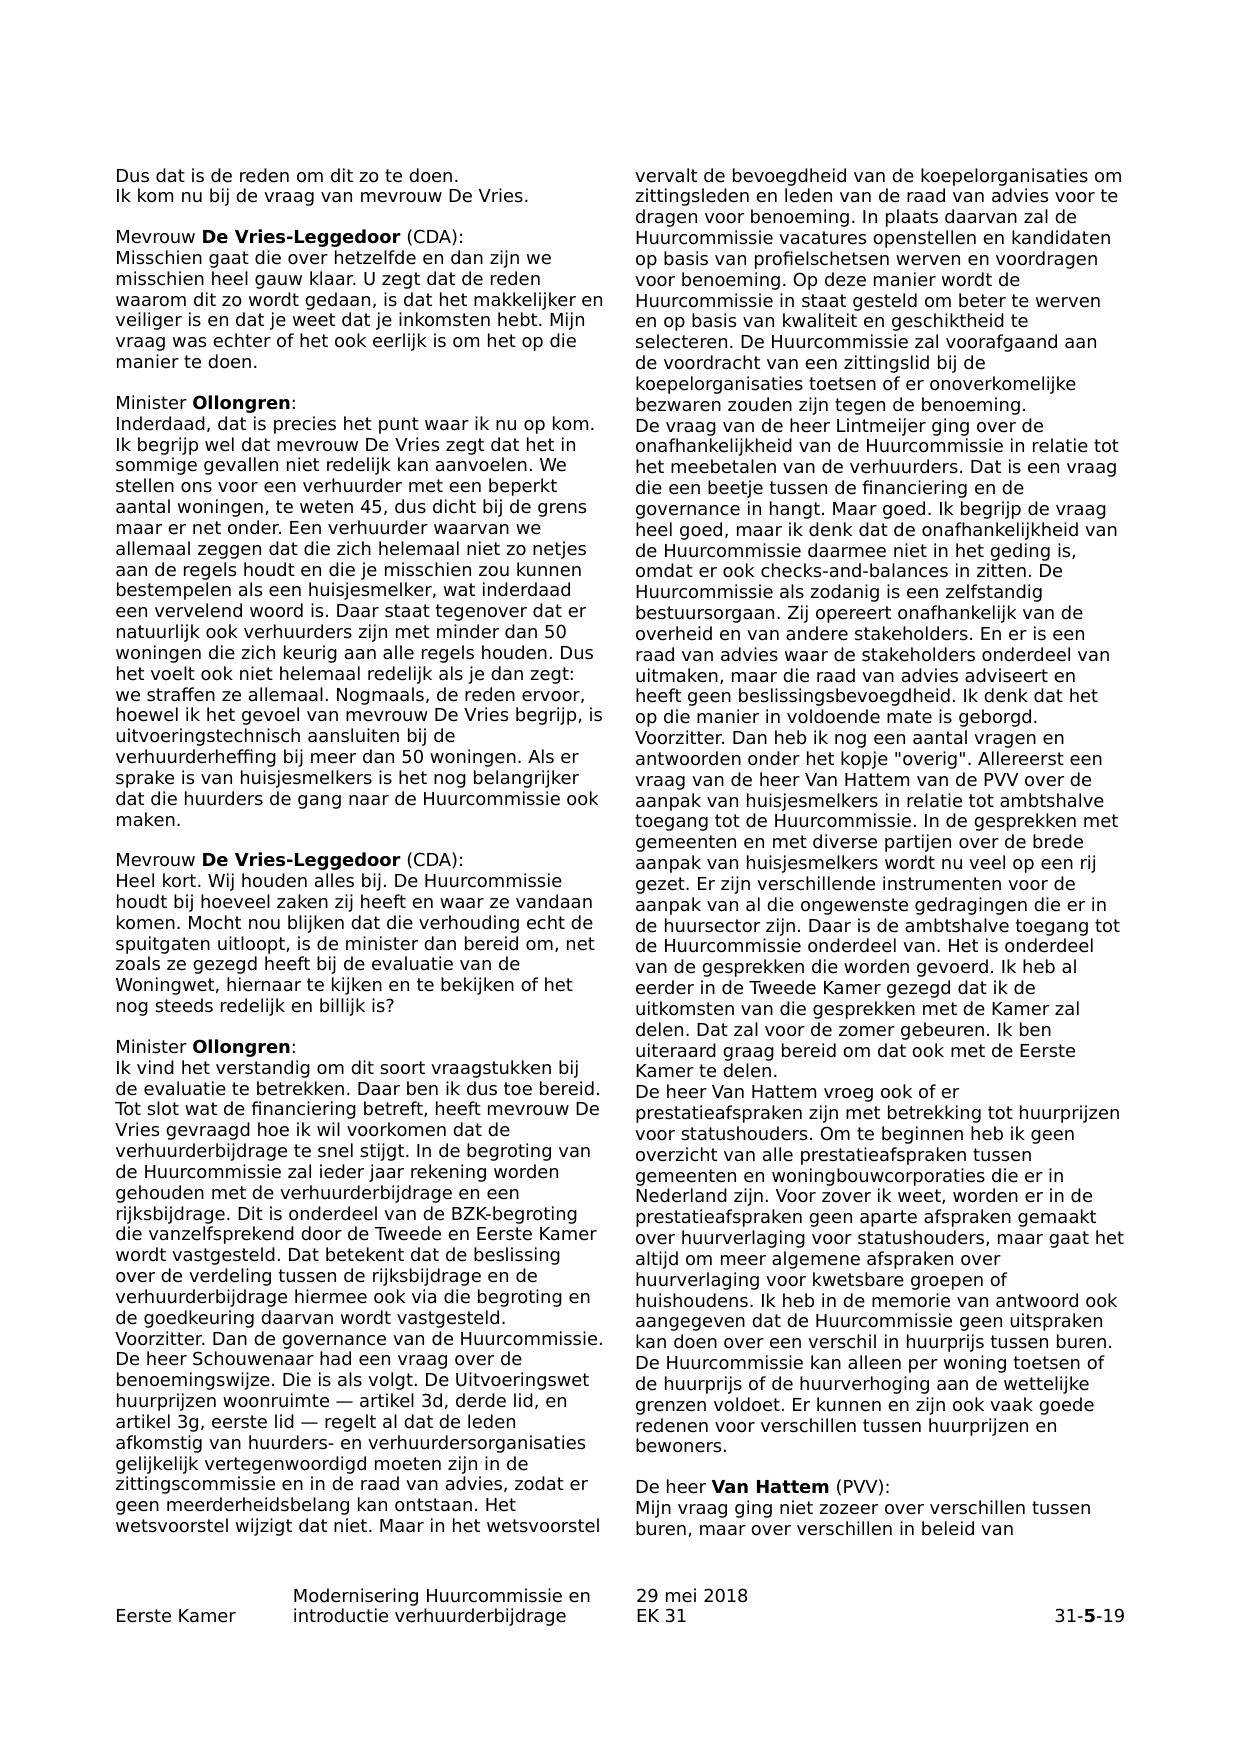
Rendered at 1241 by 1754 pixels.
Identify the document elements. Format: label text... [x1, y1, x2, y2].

text Ik kom nu bij de vraag van mevrouw De Vries. [115, 186, 605, 207]
text Minister Ollongren: [115, 393, 605, 413]
text Dus dat is de reden om dit zo te doen. [115, 165, 605, 186]
text Inderdaad, dat is precies het punt waar ik nu op kom. Ik begrijp wel dat mevrouw De Vries zegt dat het in sommige gevallen niet redelijk kan aanvoelen. We stellen ons voor een verhuurder met een beperkt aantal woningen, te weten 45, dus dicht bij de grens maar er net onder. Een verhuurder waarvan we allemaal zeggen dat die zich helemaal niet zo netjes aan de regels houdt en die je misschien zou kunnen bestempelen als een huisjesmelker, wat inderdaad een vervelend woord is. Daar staat tegenover dat er natuurlijk ook verhuurders zijn met minder dan 50 woningen die zich keurig aan alle regels houden. Dus het voelt ook niet helemaal redelijk als je dan zegt: we straffen ze allemaal. Nogmaals, de reden ervoor, hoewel ik het gevoel van mevrouw De Vries begrijp, is uitvoeringstechnisch aansluiten bij de verhuurderheffing bij meer dan 50 woningen. Als er sprake is van huisjesmelkers is het nog belangrijker dat die huurders de gang naar de Huurcommissie ook maken. [115, 413, 605, 830]
text Mevrouw De Vries-Leggedoor (CDA): [115, 850, 605, 871]
text Mevrouw De Vries-Leggedoor (CDA): [115, 227, 605, 248]
text Misschien gaat die over hetzelfde en dan zijn we misschien heel gauw klaar. U zegt dat de reden waarom dit zo wordt gedaan, is dat het makkelijker en veiliger is en dat je weet dat je inkomsten hebt. Mijn vraag was echter of het ook eerlijk is om het op die manier te doen. [115, 248, 605, 373]
text De vraag van de heer Lintmeijer ging over de onafhankelijkheid van de Huurcommissie in relatie tot het meebetalen van de verhuurders. Dat is een vraag die een beetje tussen de financiering en de governance in hangt. Maar goed. Ik begrijp de vraag heel goed, maar ik denk dat de onafhankelijkheid van de Huurcommissie daarmee niet in het geding is, omdat er ook checks-and-balances in zitten. De Huurcommissie als zodanig is een zelfstandig bestuursorgaan. Zij opereert onafhankelijk van de overheid en van andere stakeholders. En er is een raad van advies waar de stakeholders onderdeel van uitmaken, maar die raad van advies adviseert en heeft geen beslissingsbevoegdheid. Ik denk dat het op die manier in voldoende mate is geborgd. [635, 415, 1125, 728]
text Voorzitter. Dan de governance van de Huurcommissie. De heer Schouwenaar had een vraag over de benoemingswijze. Die is als volgt. De Uitvoeringswet huurprijzen woonruimte — artikel 3d, derde lid, en artikel 3g, eerste lid — regelt al dat de leden afkomstig van huurders- en verhuurdersorganisaties gelijkelijk vertegenwoordigd moeten zijn in de zittingscommissie en in de raad van advies, zodat er geen meerderheidsbelang kan ontstaan. Het wetsvoorstel wijzigt dat niet. Maar in het wetsvoorstel [115, 1328, 605, 1537]
text Heel kort. Wij houden alles bij. De Huurcommissie houdt bij hoeveel zaken zij heeft en waar ze vandaan komen. Mocht nou blijken dat die verhouding echt de spuitgaten uitloopt, is de minister dan bereid om, net zoals ze gezegd heeft bij de evaluatie van de Woningwet, hiernaar te kijken en te bekijken of het nog steeds redelijk en billijk is? [115, 871, 605, 1017]
text vervalt de bevoegdheid van de koepelorganisaties om zittingsleden en leden van de raad van advies voor te dragen voor benoeming. In plaats daarvan zal de Huurcommissie vacatures openstellen en kandidaten op basis van profielschetsen werven en voordragen voor benoeming. Op deze manier wordt de Huurcommissie in staat gesteld om beter te werven en op basis van kwaliteit en geschiktheid te selecteren. De Huurcommissie zal voorafgaand aan de voordracht van een zittingslid bij de koepelorganisaties toetsen of er onoverkomelijke bezwaren zouden zijn tegen de benoeming. [635, 165, 1125, 415]
text Minister Ollongren: [115, 1037, 605, 1057]
text Mijn vraag ging niet zozeer over verschillen tussen buren, maar over verschillen in beleid van [635, 1498, 1125, 1539]
text De heer Van Hattem (PVV): [635, 1477, 1125, 1498]
text De heer Van Hattem vroeg ook of er prestatieafspraken zijn met betrekking tot huurprijzen voor statushouders. Om te beginnen heb ik geen overzicht van alle prestatieafspraken tussen gemeenten en woningbouwcorporaties die er in Nederland zijn. Voor zover ik weet, worden er in de prestatieafspraken geen aparte afspraken gemaakt over huurverlaging voor statushouders, maar gaat het altijd om meer algemene afspraken over huurverlaging voor kwetsbare groepen of huishoudens. Ik heb in de memorie van antwoord ook aangegeven dat de Huurcommissie geen uitspraken kan doen over een verschil in huurprijs tussen buren. De Huurcommissie kan alleen per woning toetsen of de huurprijs of de huurverhoging aan de wettelijke grenzen voldoet. Er kunnen en zijn ook vaak goede redenen voor verschillen tussen huurprijzen en bewoners. [635, 1082, 1125, 1457]
text Ik vind het verstandig om dit soort vraagstukken bij de evaluatie te betrekken. Daar ben ik dus toe bereid. [115, 1057, 605, 1099]
text Voorzitter. Dan heb ik nog een aantal vragen en antwoorden onder het kopje "overig". Allereerst een vraag van de heer Van Hattem van de PVV over de aanpak van huisjesmelkers in relatie tot ambtshalve toegang tot de Huurcommissie. In de gesprekken met gemeenten en met diverse partijen over de brede aanpak van huisjesmelkers wordt nu veel op een rij gezet. Er zijn verschillende instrumenten voor de aanpak van al die ongewenste gedragingen die er in de huursector zijn. Daar is de ambtshalve toegang tot de Huurcommissie onderdeel van. Het is onderdeel van de gesprekken die worden gevoerd. Ik heb al eerder in de Tweede Kamer gezegd dat ik de uitkomsten van die gesprekken met de Kamer zal delen. Dat zal voor de zomer gebeuren. Ik ben uiteraard graag bereid om dat ook met de Eerste Kamer te delen. [635, 728, 1125, 1082]
text Tot slot wat de financiering betreft, heeft mevrouw De Vries gevraagd hoe ik wil voorkomen dat de verhuurderbijdrage te snel stijgt. In de begroting van de Huurcommissie zal ieder jaar rekening worden gehouden met de verhuurderbijdrage en een rijksbijdrage. Dit is onderdeel van de BZK-begroting die vanzelfsprekend door de Tweede en Eerste Kamer wordt vastgesteld. Dat betekent dat de beslissing over de verdeling tussen de rijksbijdrage en de verhuurderbijdrage hiermee ook via die begroting en de goedkeuring daarvan wordt vastgesteld. [115, 1099, 605, 1328]
